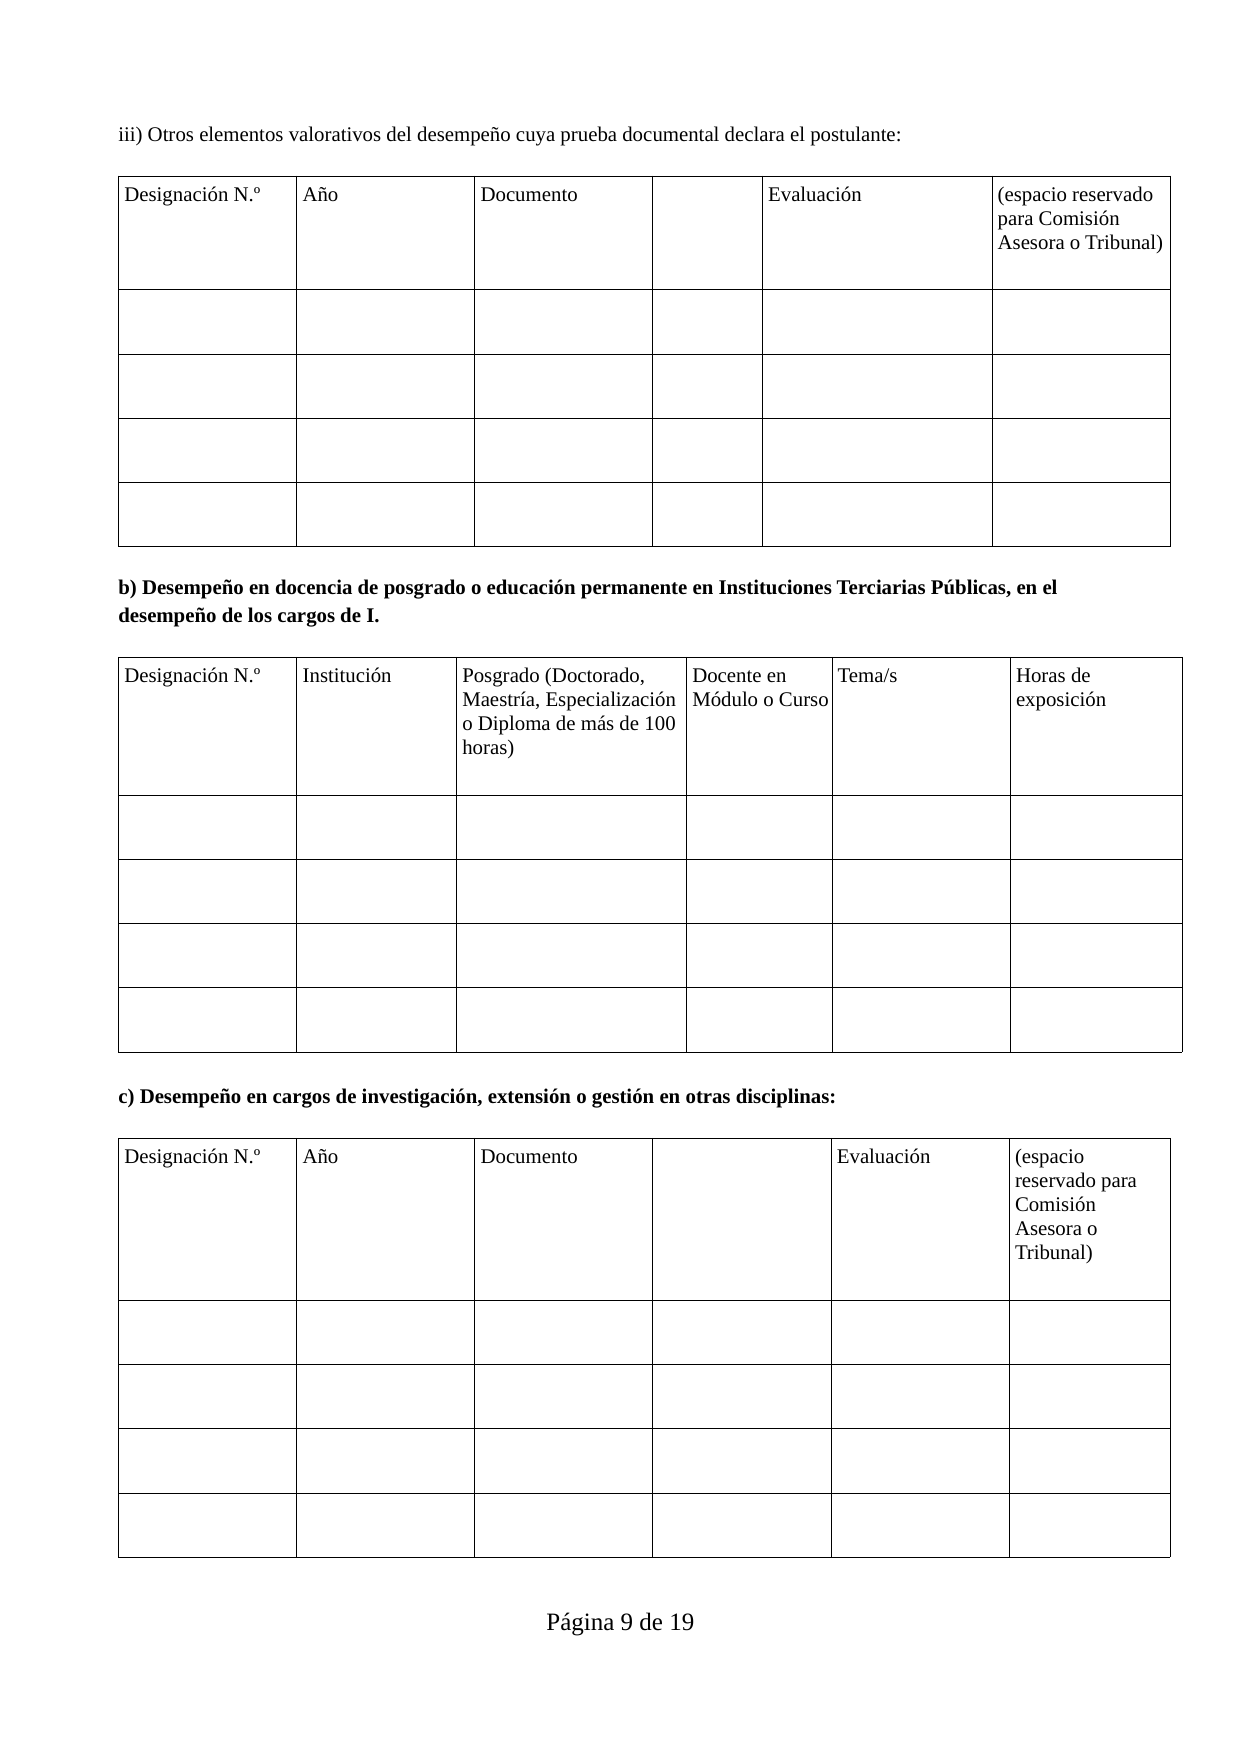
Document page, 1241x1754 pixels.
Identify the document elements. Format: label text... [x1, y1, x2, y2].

table_header Documento [475, 1139, 652, 1300]
table_cell [993, 290, 1170, 353]
table_cell [297, 796, 456, 859]
text b) Desempeño en docencia de posgrado o educación permanente en Instituciones Terciarias Públicas, en el desempeño de los cargos de I. [118, 575, 1122, 628]
table_cell [119, 355, 296, 418]
table_cell [1010, 1494, 1170, 1557]
table_cell [457, 796, 686, 859]
table_cell [457, 860, 686, 923]
table_cell [475, 1365, 652, 1428]
text c) Desempeño en cargos de investigación, extensión o gestión en otras disciplinas: [118, 1080, 1122, 1109]
table_cell [763, 290, 992, 353]
table_cell [833, 924, 1010, 987]
table_cell [119, 860, 296, 923]
table_cell [653, 290, 762, 353]
table_cell [457, 924, 686, 987]
table_header [653, 1139, 831, 1300]
table_cell [653, 419, 762, 482]
table_cell [297, 1429, 474, 1492]
table_cell [653, 1429, 831, 1492]
table_header [653, 177, 762, 289]
table_header Año [297, 177, 474, 289]
table_header Horas de exposición [1011, 658, 1182, 794]
table_cell [653, 1494, 831, 1557]
table_header Institución [297, 658, 456, 794]
table_cell [832, 1365, 1009, 1428]
table_cell [119, 483, 296, 546]
table_cell [119, 290, 296, 353]
table_cell [297, 1301, 474, 1364]
table_cell [1011, 924, 1182, 987]
table_cell [475, 290, 652, 353]
table_header Designación N.º [119, 177, 296, 289]
table_cell [687, 860, 832, 923]
table_cell [653, 355, 762, 418]
table_cell [475, 355, 652, 418]
table_cell [1010, 1429, 1170, 1492]
table_cell [687, 988, 832, 1052]
table_cell [119, 1301, 296, 1364]
table_cell [832, 1429, 1009, 1492]
table_cell [653, 483, 762, 546]
table_header Posgrado (Doctorado, Maestría, Especialización o Diploma de más de 100 horas) [457, 658, 686, 794]
table_cell [475, 1494, 652, 1557]
table_cell [119, 796, 296, 859]
table_cell [475, 483, 652, 546]
table_cell [119, 924, 296, 987]
table_cell [119, 1365, 296, 1428]
table_cell [653, 1301, 831, 1364]
table_cell [475, 1301, 652, 1364]
text iii) Otros elementos valorativos del desempeño cuya prueba documental declara el postulante: [118, 118, 1122, 147]
table_cell [687, 924, 832, 987]
table_cell [833, 988, 1010, 1052]
table_cell [993, 355, 1170, 418]
table_header Evaluación [763, 177, 992, 289]
table_cell [1010, 1365, 1170, 1428]
table_cell [833, 796, 1010, 859]
table_cell [1010, 1301, 1170, 1364]
table_cell [297, 419, 474, 482]
table_header Documento [475, 177, 652, 289]
table_cell [475, 1429, 652, 1492]
table_header Evaluación [832, 1139, 1009, 1300]
table_cell [297, 924, 456, 987]
table_cell [1011, 860, 1182, 923]
table_cell [119, 1494, 296, 1557]
table_header Año [297, 1139, 474, 1300]
table_cell [457, 988, 686, 1052]
table_cell [297, 860, 456, 923]
table_header (espacio reservado para Comisión Asesora o Tribunal) [1010, 1139, 1170, 1300]
table_cell [475, 419, 652, 482]
table_cell [297, 483, 474, 546]
table_cell [297, 988, 456, 1052]
table_cell [993, 483, 1170, 546]
table_cell [297, 1365, 474, 1428]
table_cell [653, 1365, 831, 1428]
table_cell [687, 796, 832, 859]
table_cell [832, 1494, 1009, 1557]
table_cell [763, 419, 992, 482]
table_cell [832, 1301, 1009, 1364]
table_cell [1011, 988, 1182, 1052]
table_cell [119, 1429, 296, 1492]
table_cell [297, 1494, 474, 1557]
table_cell [833, 860, 1010, 923]
table_header Designación N.º [119, 658, 296, 794]
table_header (espacio reservado para Comisión Asesora o Tribunal) [993, 177, 1170, 289]
table_header Designación N.º [119, 1139, 296, 1300]
table_cell [1011, 796, 1182, 859]
table_cell [297, 290, 474, 353]
table_cell [297, 355, 474, 418]
table_cell [119, 988, 296, 1052]
table_header Tema/s [833, 658, 1010, 794]
table_cell [993, 419, 1170, 482]
table_cell [119, 419, 296, 482]
table_header Docente en Módulo o Curso [687, 658, 832, 794]
table_cell [763, 483, 992, 546]
table_cell [763, 355, 992, 418]
